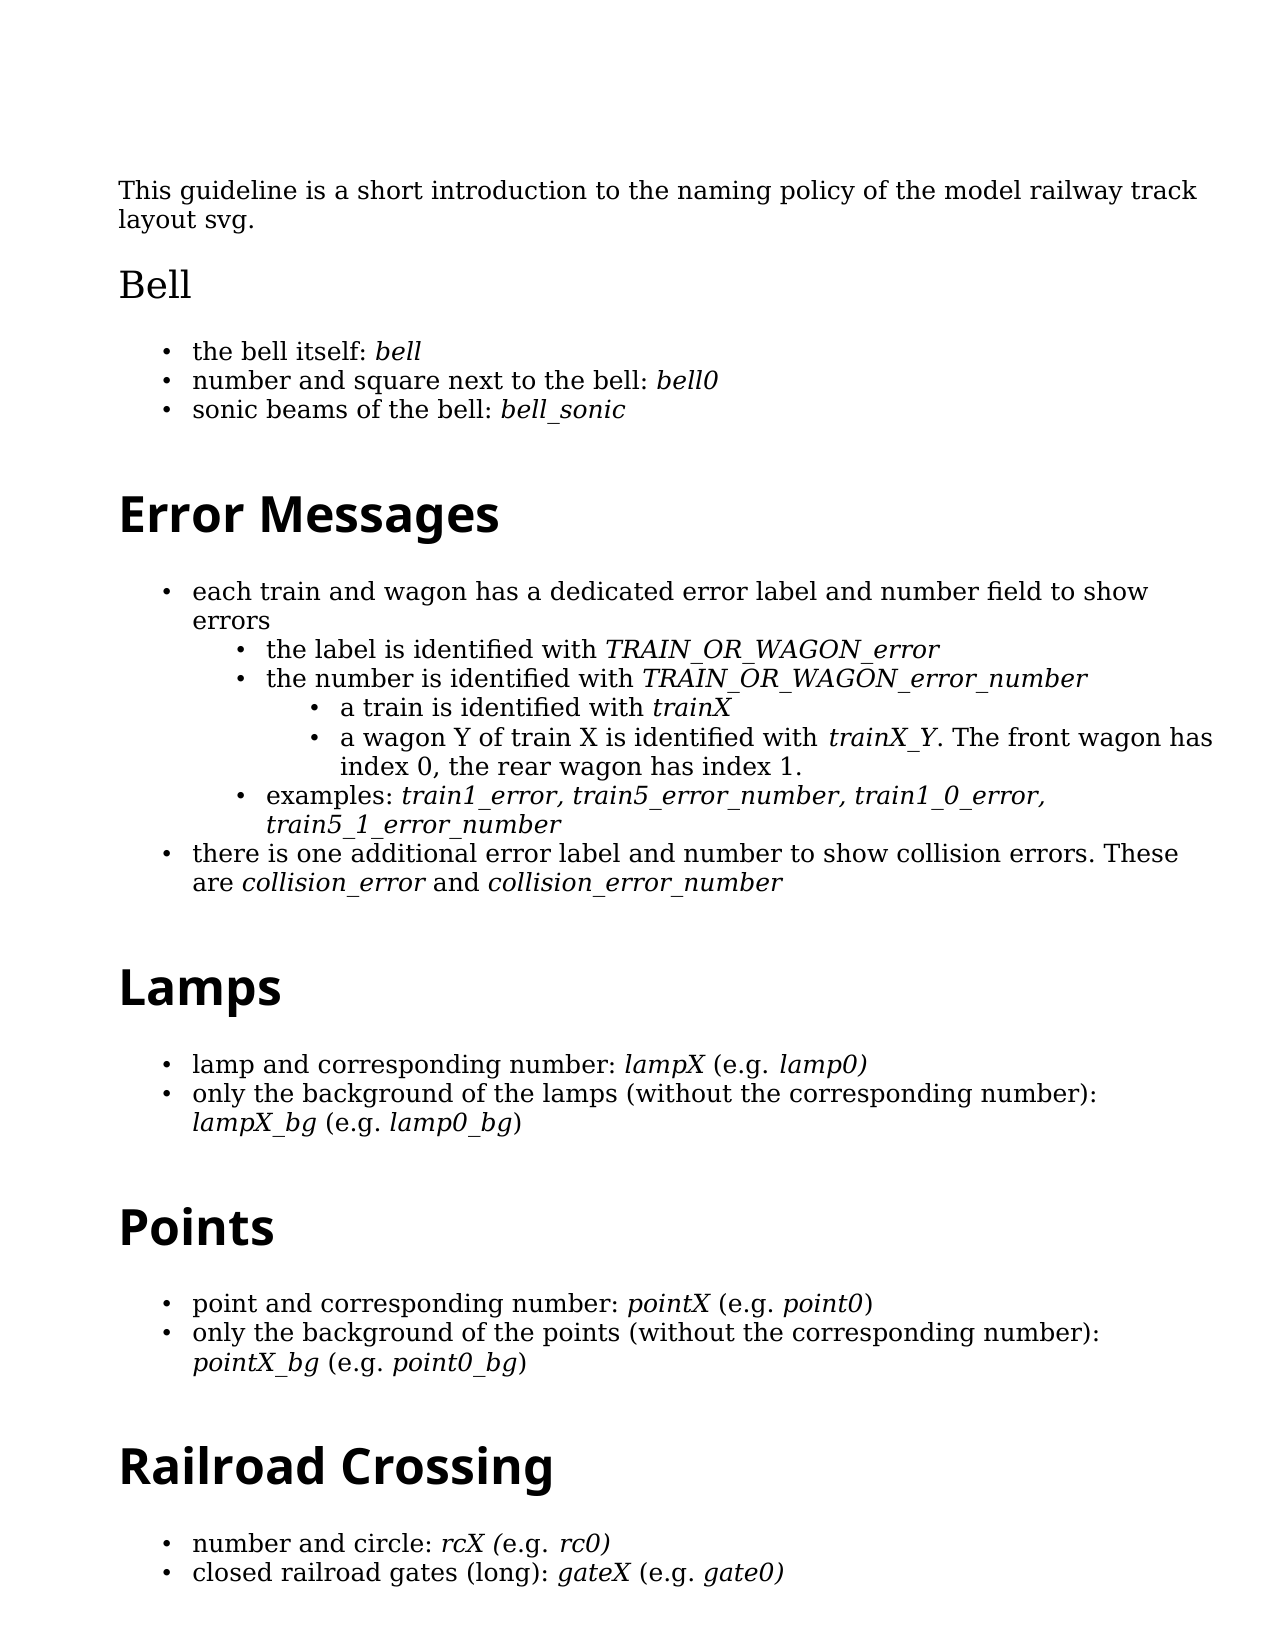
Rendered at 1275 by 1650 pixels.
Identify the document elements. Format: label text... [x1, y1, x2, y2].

list sonic beams of the bell: bell_sonic [162, 396, 1216, 425]
list point and corresponding number: pointX (e.g. point0) [162, 1289, 1216, 1318]
list lamp and corresponding number: lampX (e.g. lamp0) [162, 1050, 1216, 1079]
list examples: train1_error, train5_error_number, train1_0_error, train5_1_error_number [236, 781, 1216, 839]
list number and square next to the bell: bell0 [162, 366, 1216, 396]
list the label is identified with TRAIN_OR_WAGON_error [236, 635, 1216, 664]
text This guideline is a short introduction to the naming policy of the model railway track layout svg. [118, 176, 1216, 235]
list the bell itself: bell [162, 337, 1216, 366]
list closed railroad gates (long): gateX (e.g. gate0) [162, 1558, 1216, 1587]
list a wagon Y of train X is identified with trainX_Y. The front wagon has index 0, the rear wagon has index 1. [310, 723, 1216, 781]
subtitle Railroad Crossing [118, 1431, 1216, 1499]
list a train is identified with trainX [310, 693, 1216, 723]
list the number is identified with TRAIN_OR_WAGON_error_number [236, 664, 1216, 693]
subtitle Points [118, 1192, 1216, 1260]
list number and circle: rcX (e.g. rc0) [162, 1529, 1216, 1558]
text Bell [118, 264, 1216, 308]
list only the background of the points (without the corresponding number): pointX_bg (e.g. point0_bg) [162, 1318, 1216, 1377]
list only the background of the lamps (without the corresponding number): lampX_bg (e.g. lamp0_bg) [162, 1079, 1216, 1137]
list there is one additional error label and number to show collision errors. These are collision_error and collision_error_number [162, 839, 1216, 898]
subtitle Error Messages [118, 479, 1216, 547]
list each train and wagon has a dedicated error label and number field to show errors [162, 577, 1216, 635]
subtitle Lamps [118, 952, 1216, 1020]
